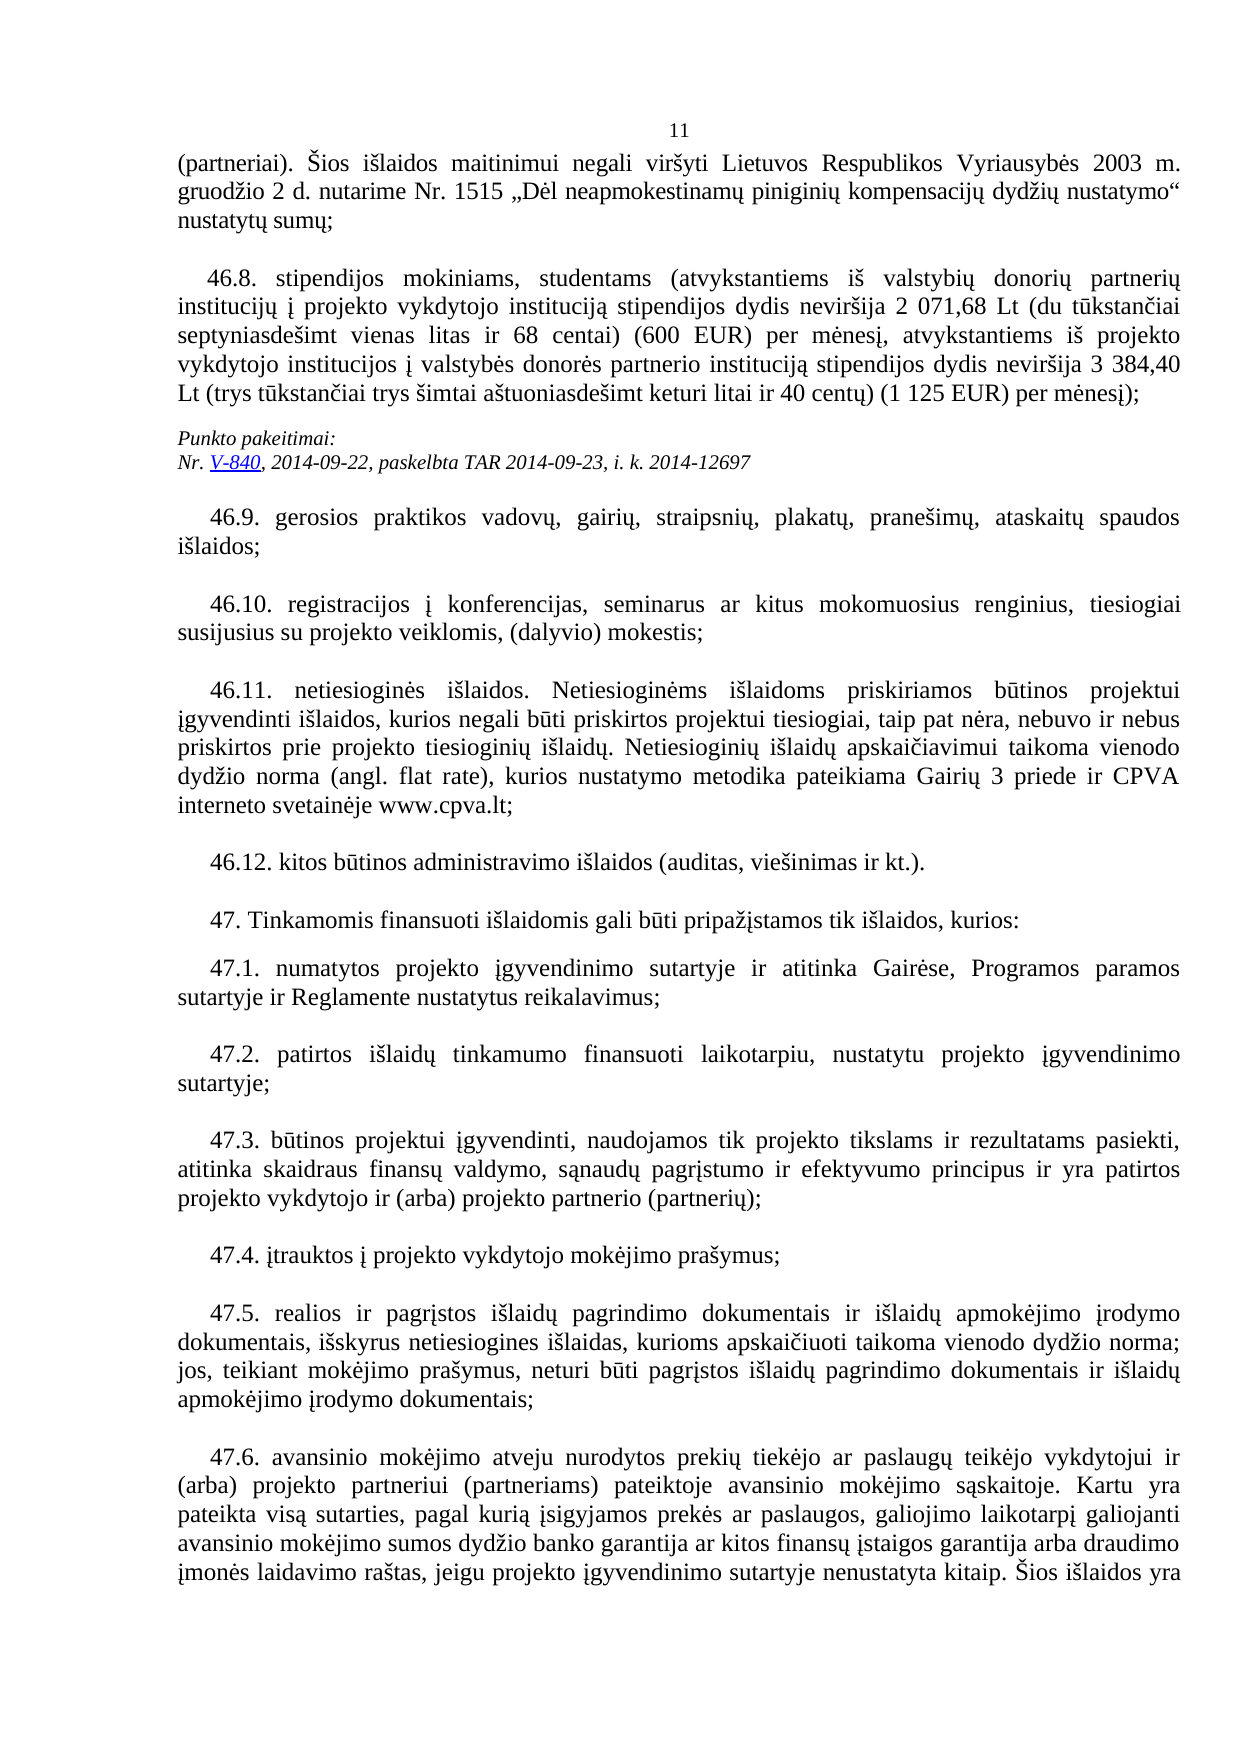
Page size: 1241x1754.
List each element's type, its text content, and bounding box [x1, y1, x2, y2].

text 46.12. kitos būtinos administravimo išlaidos (auditas, viešinimas ir kt.). [177, 847, 1181, 876]
text 46.9. gerosios praktikos vadovų, gairių, straipsnių, plakatų, pranešimų, ataskaitų spaudos išlaidos; [177, 502, 1181, 560]
text 47.3. būtinos projektui įgyvendinti, naudojamos tik projekto tikslams ir rezultatams pasiekti, atitinka skaidraus finansų valdymo, sąnaudų pagrįstumo ir efektyvumo principus ir yra patirtos projekto vykdytojo ir (arba) projekto partnerio (partnerių); [177, 1125, 1181, 1212]
text 47.6. avansinio mokėjimo atveju nurodytos prekių tiekėjo ar paslaugų teikėjo vykdytojui ir (arba) projekto partneriui (partneriams) pateiktoje avansinio mokėjimo sąskaitoje. Kartu yra pateikta visą sutarties, pagal kurią įsigyjamos prekės ar paslaugos, galiojimo laikotarpį galiojanti avansinio mokėjimo sumos dydžio banko garantija ar kitos finansų įstaigos garantija arba draudimo įmonės laidavimo raštas, jeigu projekto įgyvendinimo sutartyje nenustatyta kitaip. Šios išlaidos yra [177, 1442, 1181, 1585]
text 47.5. realios ir pagrįstos išlaidų pagrindimo dokumentais ir išlaidų apmokėjimo įrodymo dokumentais, išskyrus netiesiogines išlaidas, kurioms apskaičiuoti taikoma vienodo dydžio norma; jos, teikiant mokėjimo prašymus, neturi būti pagrįstos išlaidų pagrindimo dokumentais ir išlaidų apmokėjimo įrodymo dokumentais; [177, 1298, 1181, 1413]
text Nr. V-840, 2014-09-22, paskelbta TAR 2014-09-23, i. k. 2014-12697 [177, 449, 1181, 474]
text 47.2. patirtos išlaidų tinkamumo finansuoti laikotarpiu, nustatytu projekto įgyvendinimo sutartyje; [177, 1039, 1181, 1097]
text Punkto pakeitimai: [177, 426, 1181, 449]
text (partneriai). Šios išlaidos maitinimui negali viršyti Lietuvos Respublikos Vyriausybės 2003 m. gruodžio 2 d. nutarime Nr. 1515 „Dėl neapmokestinamų piniginių kompensacijų dydžių nustatymo“ nustatytų sumų; [177, 148, 1181, 234]
text 46.8. stipendijos mokiniams, studentams (atvykstantiems iš valstybių donorių partnerių institucijų į projekto vykdytojo instituciją stipendijos dydis neviršija 2 071,68 Lt (du tūkstančiai septyniasdešimt vienas litas ir 68 centai) (600 EUR) per mėnesį, atvykstantiems iš projekto vykdytojo institucijos į valstybės donorės partnerio instituciją stipendijos dydis neviršija 3 384,40 Lt (trys tūkstančiai trys šimtai aštuoniasdešimt keturi litai ir 40 centų) (1 125 EUR) per mėnesį); [177, 263, 1181, 406]
text 46.11. netiesioginės išlaidos. Netiesioginėms išlaidoms priskiriamos būtinos projektui įgyvendinti išlaidos, kurios negali būti priskirtos projektui tiesiogiai, taip pat nėra, nebuvo ir nebus priskirtos prie projekto tiesioginių išlaidų. Netiesioginių išlaidų apskaičiavimui taikoma vienodo dydžio norma (angl. flat rate), kurios nustatymo metodika pateikiama Gairių 3 priede ir CPVA interneto svetainėje www.cpva.lt; [177, 675, 1181, 819]
text 47.4. įtrauktos į projekto vykdytojo mokėjimo prašymus; [177, 1240, 1181, 1269]
text 47. Tinkamomis finansuoti išlaidomis gali būti pripažįstamos tik išlaidos, kurios: [177, 905, 1181, 934]
text 47.1. numatytos projekto įgyvendinimo sutartyje ir atitinka Gairėse, Programos paramos sutartyje ir Reglamente nustatytus reikalavimus; [177, 953, 1181, 1010]
text 46.10. registracijos į konferencijas, seminarus ar kitus mokomuosius renginius, tiesiogiai susijusius su projekto veiklomis, (dalyvio) mokestis; [177, 589, 1181, 646]
